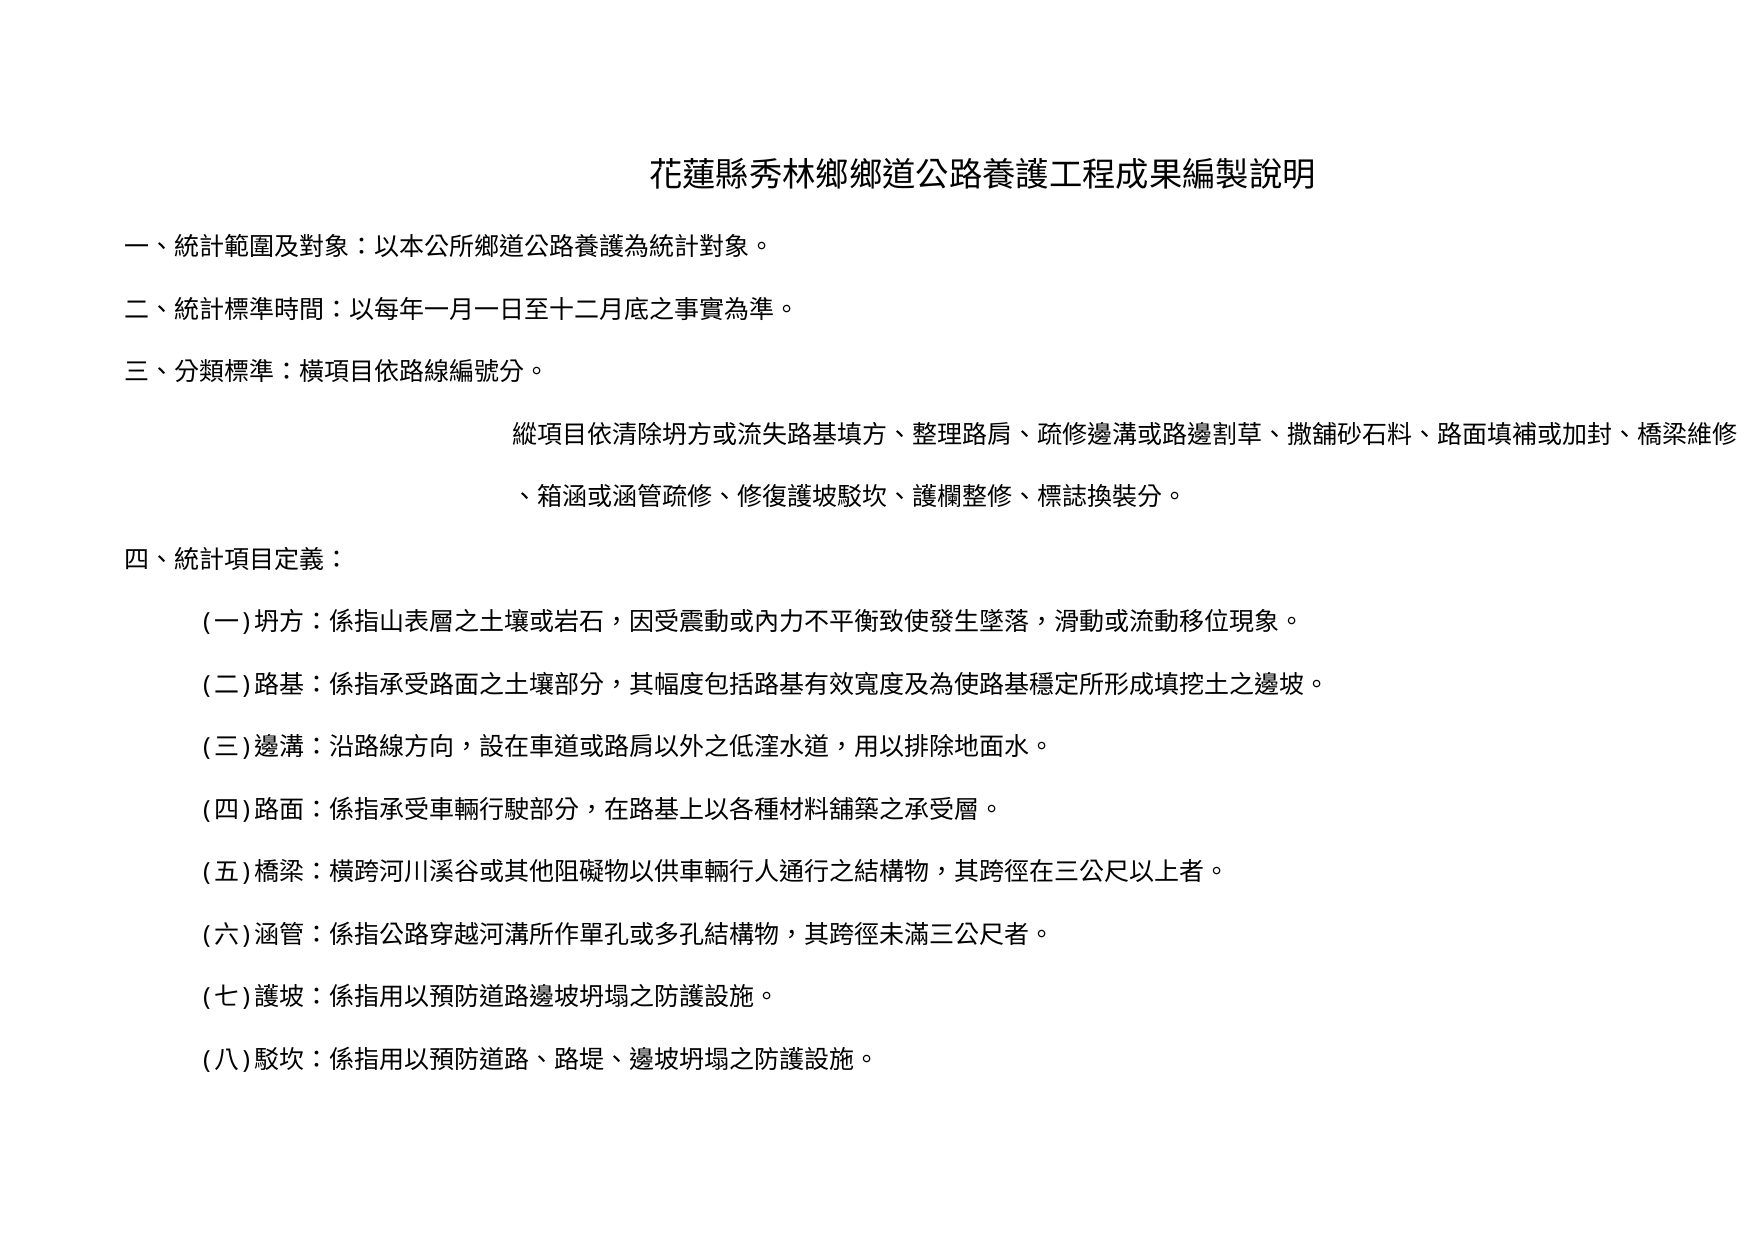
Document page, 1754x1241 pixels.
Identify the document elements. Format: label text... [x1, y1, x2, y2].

table_cell [1293, 703, 1488, 766]
table_cell [1097, 953, 1292, 1016]
table_cell [1684, 828, 1754, 891]
table_cell (四)路面：係指承受車輛行駛部分，在路基上以各種材料舖築之承受層。 [121, 766, 1292, 828]
table_cell [1684, 328, 1754, 391]
table_cell [1097, 516, 1292, 578]
table_cell [1488, 1016, 1684, 1078]
table_cell [1684, 891, 1754, 953]
table_cell [1293, 328, 1488, 391]
table_cell [1684, 641, 1754, 703]
table_cell [1488, 766, 1684, 828]
table_cell (一)坍方：係指山表層之土壤或岩石，因受震動或內力不平衡致使發生墜落，滑動或流動移位現象。 [121, 578, 1684, 641]
table_cell [1293, 766, 1488, 828]
table_cell [1488, 703, 1684, 766]
table_cell 三、分類標準：橫項目依路線編號分。 [121, 328, 901, 391]
table_cell (六)涵管：係指公路穿越河溝所作單孔或多孔結構物，其跨徑未滿三公尺者。 [121, 891, 1292, 953]
table_cell [1488, 328, 1684, 391]
table_cell [1488, 828, 1684, 891]
table_cell [121, 391, 315, 516]
table_cell (二)路基：係指承受路面之土壤部分，其幅度包括路基有效寬度及為使路基穩定所形成填挖土之邊坡。 [121, 641, 1684, 703]
table_cell [705, 516, 901, 578]
table_cell [1293, 891, 1488, 953]
table_cell [1684, 703, 1754, 766]
table_cell [1684, 516, 1754, 578]
table_cell 四、統計項目定義： [121, 516, 705, 578]
table_cell [1488, 891, 1684, 953]
table_cell (三)邊溝：沿路線方向，設在車道或路肩以外之低漥水道，用以排除地面水。 [121, 703, 1292, 766]
table_cell [1684, 766, 1754, 828]
table_cell [1097, 266, 1292, 328]
table_cell 一、統計範圍及對象：以本公所鄉道公路養護為統計對象。 [121, 203, 1097, 266]
table_cell 縱項目依清除坍方或流失路基填方、整理路肩、疏修邊溝或路邊割草、撒舖砂石料、路面填補或加封、橋梁維修 、箱涵或涵管疏修、修復護坡駁坎、護欄整修、標誌換裝分。 [509, 391, 1754, 516]
table_cell [315, 391, 509, 516]
table_cell [1488, 266, 1684, 328]
table_cell [901, 328, 1097, 391]
table_cell [1684, 203, 1754, 266]
table_cell [1488, 203, 1684, 266]
table_cell [1293, 203, 1488, 266]
table_cell [1293, 516, 1488, 578]
table_cell [1293, 1016, 1488, 1078]
table_cell [1097, 328, 1292, 391]
table_cell (七)護坡：係指用以預防道路邊坡坍塌之防護設施。 [121, 953, 1097, 1016]
table_cell [1684, 266, 1754, 328]
table_cell (五)橋梁：橫跨河川溪谷或其他阻礙物以供車輛行人通行之結構物，其跨徑在三公尺以上者。 [121, 828, 1488, 891]
table_cell [1684, 953, 1754, 1016]
table_cell (八)駁坎：係指用以預防道路、路堤、邊坡坍塌之防護設施。 [121, 1016, 1292, 1078]
table_cell [1293, 266, 1488, 328]
table_header 花蓮縣秀林鄉鄉道公路養護工程成果編製說明 [121, 120, 1754, 203]
table_cell [901, 516, 1097, 578]
table_cell 二、統計標準時間：以每年一月一日至十二月底之事實為準。 [121, 266, 1097, 328]
table_cell [1488, 953, 1684, 1016]
table_cell [1097, 203, 1292, 266]
table_cell [1293, 953, 1488, 1016]
table_cell [1684, 1016, 1754, 1078]
table_cell [1488, 516, 1684, 578]
table_cell [1684, 578, 1754, 641]
